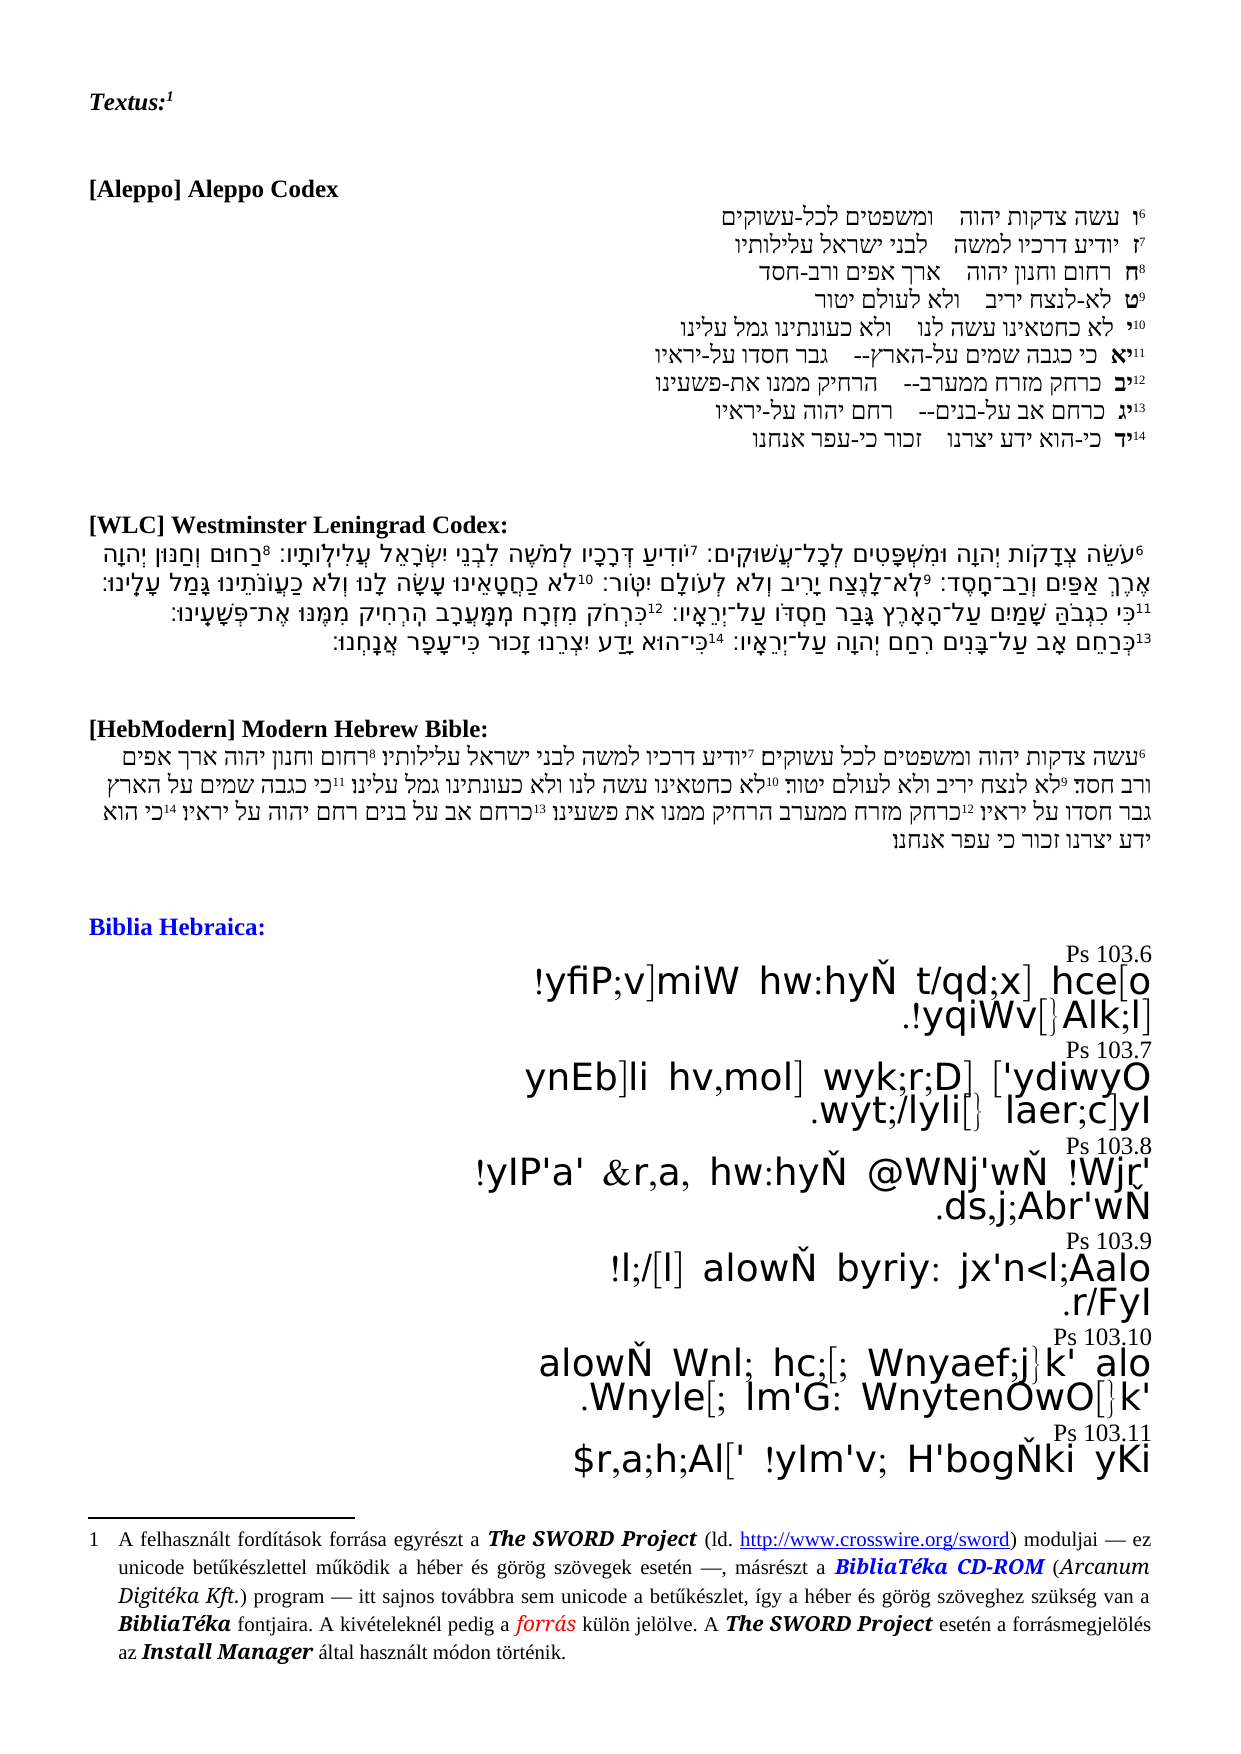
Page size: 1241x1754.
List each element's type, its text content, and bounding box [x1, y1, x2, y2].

text Ps 103.7 [88, 1036, 1152, 1064]
text !l;/[l] alowŇ byriy: jx'n<l;Aalo [88, 1255, 1152, 1289]
text Textus: [88, 88, 1152, 116]
text !yIP'a' &r,a, hw:hyŇ @WNj'wŇ !Wjr' [88, 1159, 1152, 1193]
text 6ו עשה צדקות יהוה ומשפטים לכל-עשוקים 7ז יודיע דרכיו למשה לבני ישראל עלילותיו 8ח רחום וחנון יהוה ארך אפים ורב-חסד 9ט לא-לנצח יריב ולא לעולם יטור 10י לא כחטאינו עשה לנו ולא כעונתינו גמל עלינו 11יא כי כגבה שמים על-הארץ-- גבר חסדו על-יראיו 12יב כרחק מזרח ממערב-- הרחיק ממנו את-פשעינו 13יג כרחם אב על-בנים-- רחם יהוה על-יראיו 14יד כי-הוא ידע יצרנו זכור כי-עפר אנחנו [88, 203, 1152, 452]
text .Wnyle[; lm'G: WnytenOwO[}k' [88, 1385, 1152, 1419]
text [Aleppo] Aleppo Codex [88, 175, 1152, 203]
text .!yqiWv[}Alk;l] [88, 1002, 1152, 1036]
text .ds,j;Abr'wŇ [88, 1193, 1152, 1227]
text Ps 103.10 [88, 1323, 1152, 1351]
text A felhasznált fordítások forrása egyrészt a The SWORD Project (ld. http://www.crosswire.org/sword) moduljai — ez unicode betűkészlettel működik a héber és görög szövegek esetén —, másrészt a BibliaTéka CD-ROM (Arcanum Digitéka Kft.) program — itt sajnos továbbra sem unicode a betűkészlet, így a héber és görög szöveghez szükség van a BibliaTéka fontjaira. A kivételeknél pedig a forrás külön jelölve. A The SWORD Project esetén a forrásmegjelölés az Install Manager által használt módon történik. [88, 1524, 1152, 1665]
text Ps 103.6 [88, 941, 1152, 968]
text 6עֹשֵׂה צְדָקֹות יְהוָה וּמִשְׁפָּטִים לְכָל־עֲשׁוּקִֽים׃ 7יֹודִיעַ דְּרָכָיו לְמֹשֶׁה לִבְנֵי יִשְׂרָאֵל עֲלִילֹֽותָיו׃ 8רַחוּם וְחַנּוּן יְהוָה אֶרֶךְ אַפַּיִם וְרַב־חָֽסֶד׃ 9לֹֽא־לָנֶצַח יָרִיב וְלֹא לְעֹולָם יִטֹּֽור׃ 10לֹא כַחֲטָאֵינוּ עָשָׂה לָנוּ וְלֹא כַעֲוֹנֹתֵינוּ גָּמַל עָלֵֽינוּ׃ 11כִּי כִגְבֹהַּ שָׁמַיִם עַל־הָאָרֶץ גָּבַר חַסְדֹּו עַל־יְרֵאָֽיו׃ 12כִּרְחֹק מִזְרָח מִֽמַּֽעֲרָב הִֽרְחִיק מִמֶּנּוּ אֶת־פְּשָׁעֵֽינוּ׃ 13כְּרַחֵם אָב עַל־בָּנִים רִחַם יְהוָה עַל־יְרֵאָֽיו׃ 14כִּי־הוּא יָדַע יִצְרֵנוּ זָכוּר כִּי־עָפָר אֲנָֽחְנוּ׃ [88, 539, 1152, 656]
text Ps 103.9 [88, 1227, 1152, 1255]
text Biblia Hebraica: [88, 913, 1152, 941]
text alowŇ Wnl; hc;[; Wnyaef;j}k' alo [88, 1351, 1152, 1385]
text $r,a;h;Al[' !yIm'v; H'bogŇki yKi [88, 1446, 1152, 1480]
text Ps 103.11 [88, 1419, 1152, 1446]
text Ps 103.8 [88, 1132, 1152, 1159]
text ynEb]li hv,mol] wyk;r;D] ['ydiwyO [966, 1064, 1152, 1098]
text ynEb]li hv,mol] wyk;r;D] ['ydiwyO [88, 1064, 968, 1098]
text .wyt;/lyli[} laer;c]yI [88, 1098, 1152, 1132]
text [HebModern] Modern Hebrew Bible: [88, 715, 1152, 743]
text [WLC] Westminster Leningrad Codex: [88, 511, 1152, 539]
text !yfiP;v]miW hw:hyŇ t/qd;x] hce[o [88, 968, 1152, 1002]
text 6עשה צדקות יהוה ומשפטים לכל עשוקים׃ 7יודיע דרכיו למשה לבני ישראל עלילותיו׃ 8רחום וחנון יהוה ארך אפים ורב חסד׃ 9לא לנצח יריב ולא לעולם יטור׃ 10לא כחטאינו עשה לנו ולא כעונתינו גמל עלינו׃ 11כי כגבה שמים על הארץ גבר חסדו על יראיו׃ 12כרחק מזרח ממערב הרחיק ממנו את פשעינו׃ 13כרחם אב על בנים רחם יהוה על יראיו׃ 14כי הוא ידע יצרנו זכור כי עפר אנחנו׃ [88, 743, 1152, 854]
text .r/FyI [88, 1289, 1152, 1323]
